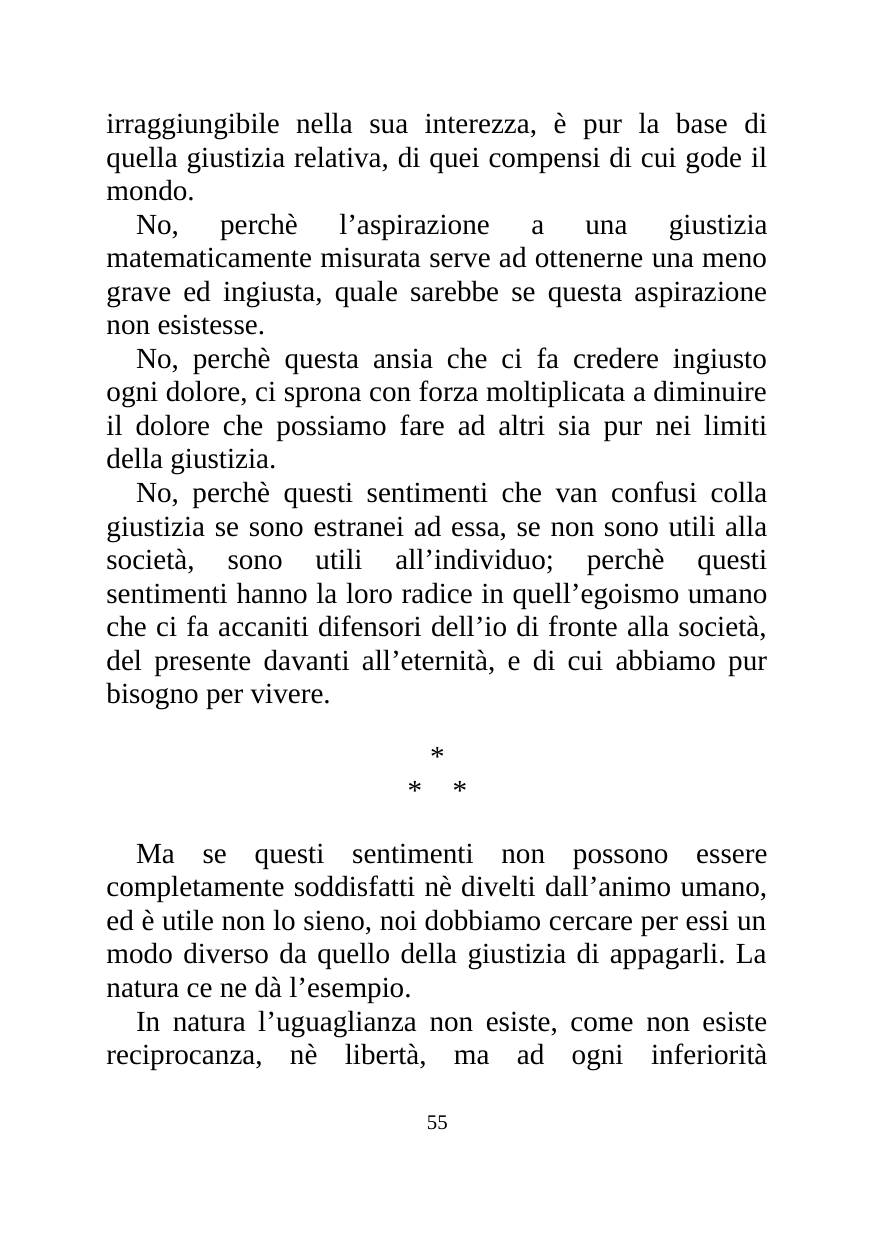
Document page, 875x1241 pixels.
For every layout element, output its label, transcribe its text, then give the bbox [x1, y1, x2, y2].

text No, perchè questa ansia che ci fa credere ingiusto ogni dolore, ci sprona con forza moltiplicata a diminuire il dolore che possiamo fare ad altri sia pur nei limiti della giustizia. [106, 341, 768, 475]
text In natura l’uguaglianza non esiste, come non esiste reciprocanza, nè libertà, ma ad ogni inferiorità [106, 1004, 768, 1071]
text Ma se questi sentimenti non possono essere completamente soddisfatti nè divelti dall’animo umano, ed è utile non lo sieno, noi dobbiamo cercare per essi un modo diverso da quello della giustizia di appagarli. La natura ce ne dà l’esempio. [106, 836, 768, 1004]
text No, perchè questi sentimenti che van confusi colla giustizia se sono estranei ad essa, se non sono utili alla società, sono utili all’individuo; perchè questi sentimenti hanno la loro radice in quell’egoismo umano che ci fa accaniti difensori dell’io di fronte alla società, del presente davanti all’eternità, e di cui abbiamo pur bisogno per vivere. [106, 475, 768, 710]
text No, perchè l’aspirazione a una giustizia matematicamente misurata serve ad ottenerne una meno grave ed ingiusta, quale sarebbe se questa aspirazione non esistesse. [106, 207, 768, 341]
text irraggiungibile nella sua interezza, è pur la base di quella giustizia relativa, di quei compensi di cui gode il mondo. [106, 106, 768, 207]
text * * * [106, 739, 768, 807]
